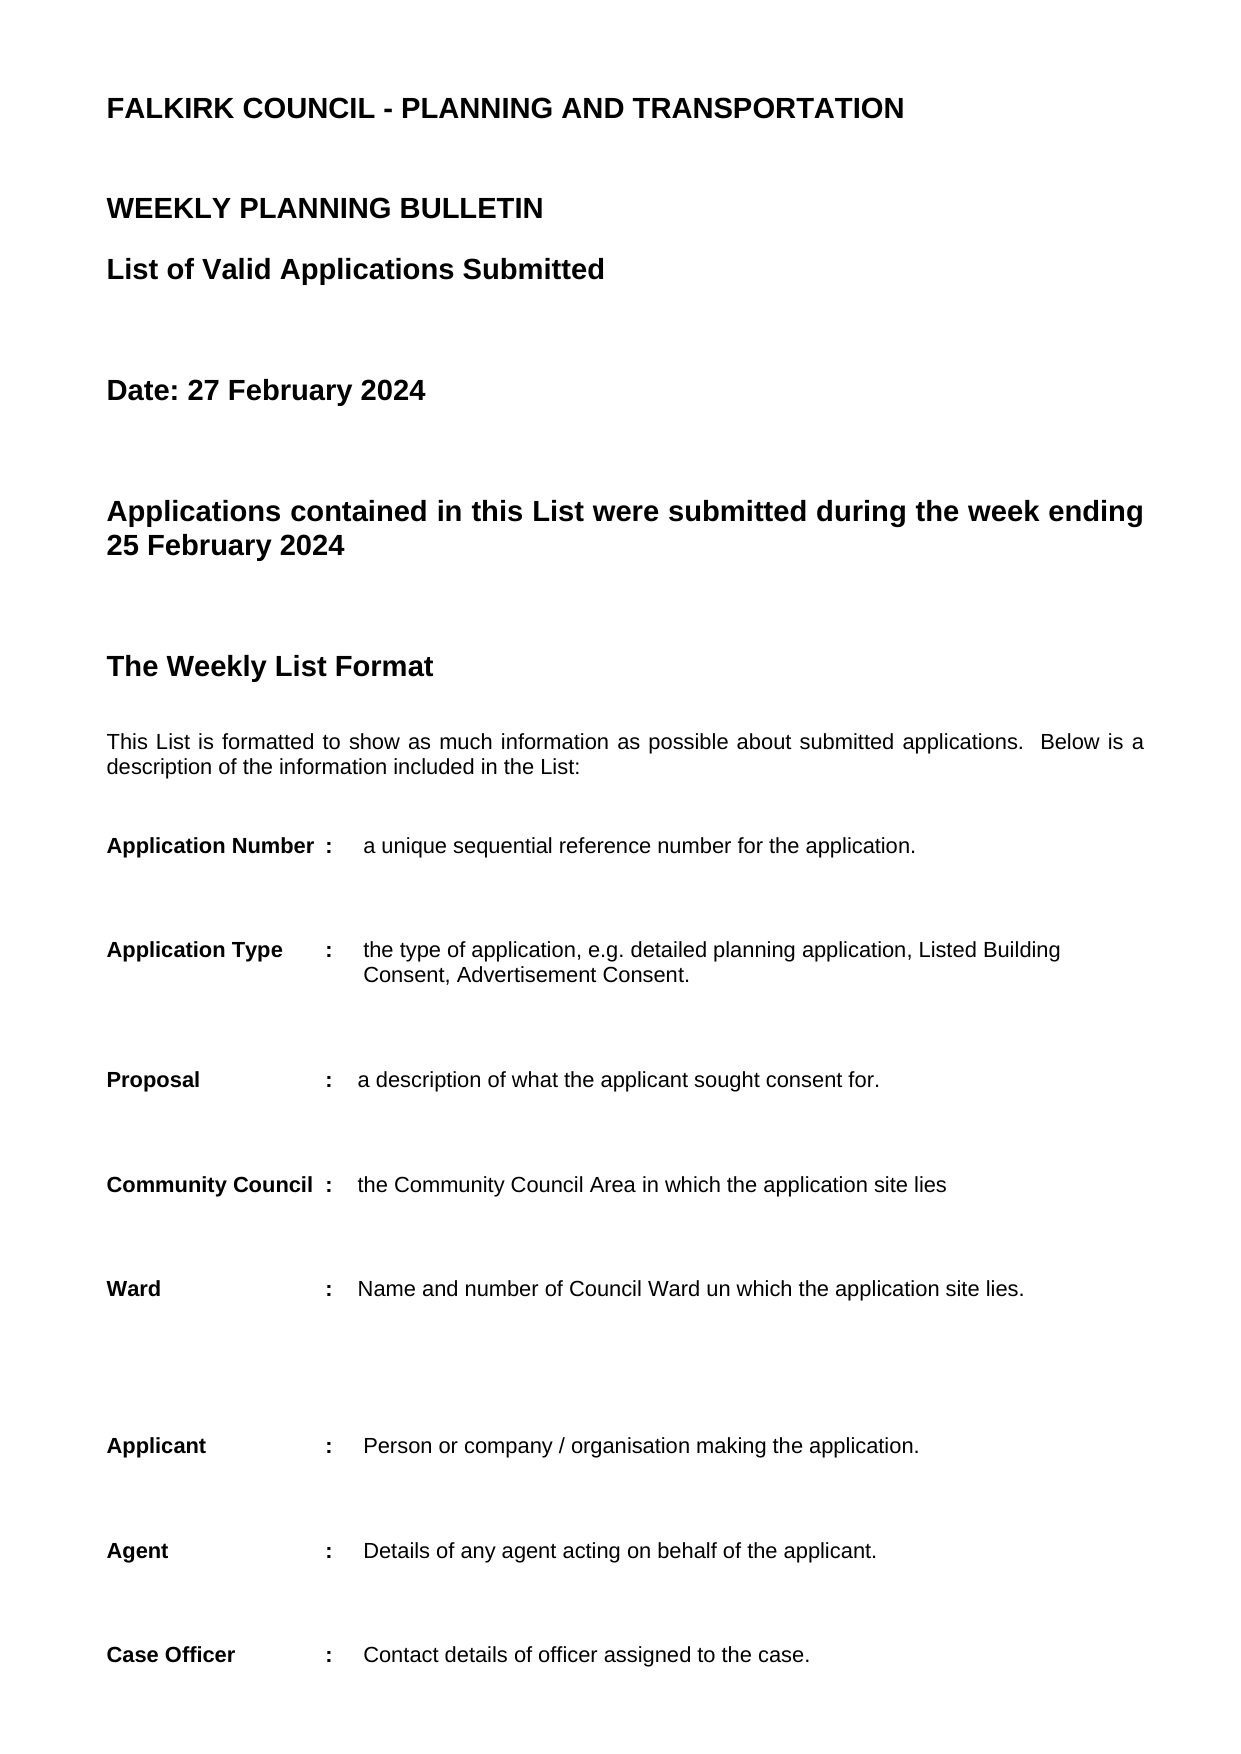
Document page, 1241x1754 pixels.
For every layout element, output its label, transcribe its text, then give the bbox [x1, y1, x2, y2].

text List of Valid Applications Submitted [106, 252, 1146, 285]
text Applicant : Person or company / organisation making the application. [106, 1433, 1146, 1458]
text Ward : Name and number of Council Ward un which the application site lies. [106, 1276, 1146, 1301]
text Case Officer : Contact details of officer assigned to the case. [106, 1642, 1146, 1667]
text This List is formatted to show as much information as possible about submitted applications. Below is a description of the information included in the List: [106, 729, 1146, 779]
text Date: 27 February 2024 [106, 373, 1146, 406]
text Application Number : a unique sequential reference number for the application. [106, 833, 1146, 858]
text Agent : Details of any agent acting on behalf of the applicant. [106, 1538, 1146, 1563]
text Application Type : the type of application, e.g. detailed planning application, Listed Building Consent, Advertisement Consent. [106, 937, 1146, 988]
text The Weekly List Format [106, 649, 1146, 682]
text WEEKLY PLANNING BULLETIN [106, 191, 1146, 224]
text Proposal : a description of what the applicant sought consent for. [106, 1067, 1146, 1092]
text Community Council : the Community Council Area in which the application site lies [106, 1172, 1146, 1197]
subtitle FALKIRK COUNCIL - PLANNING AND TRANSPORTATION [106, 91, 1146, 124]
text Applications contained in this List were submitted during the week ending 25 February 2024 [106, 494, 1146, 561]
